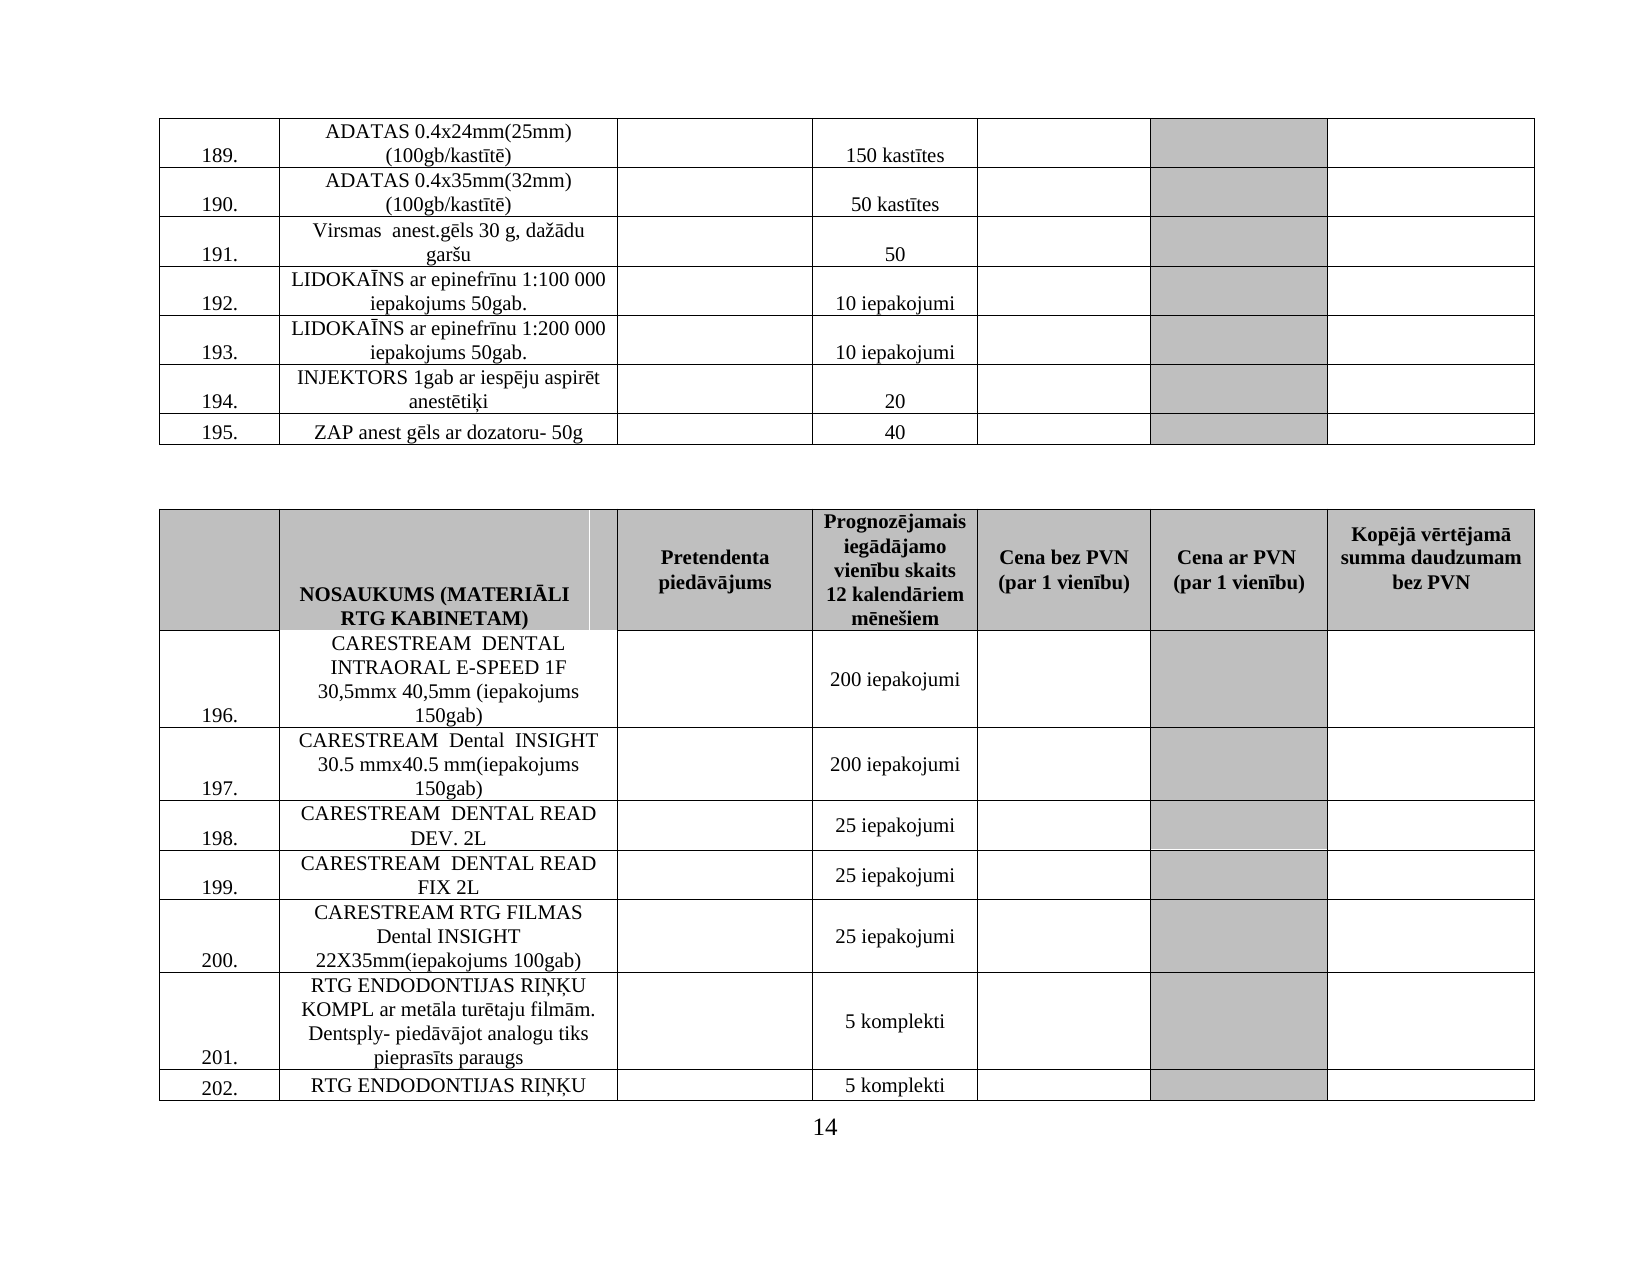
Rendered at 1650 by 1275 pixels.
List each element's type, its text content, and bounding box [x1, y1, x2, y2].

table_cell 10 iepakojumi [813, 267, 977, 315]
table_cell [1328, 476, 1534, 508]
table_cell [978, 316, 1150, 364]
table_cell Cena bez PVN (par 1 vienību) [978, 510, 1150, 630]
table_cell [1151, 414, 1327, 444]
table_cell Cena ar PVN (par 1 vienību) [1151, 510, 1327, 630]
table_cell [590, 510, 617, 630]
table_cell [1151, 476, 1328, 508]
table_cell CARESTREAM DENTAL INTRAORAL E-SPEED 1F 30,5mmx 40,5mm (iepakojums 150gab) [280, 630, 617, 727]
table_cell [978, 631, 1150, 727]
table_cell 189. [160, 119, 279, 167]
table_cell [1151, 267, 1327, 315]
table_cell CARESTREAM DENTAL READ DEV. 2L [280, 801, 617, 849]
table_cell [618, 1070, 812, 1100]
table_cell [618, 168, 812, 216]
table_cell [618, 900, 812, 972]
table_cell [813, 476, 977, 508]
table_cell [978, 728, 1150, 800]
table_cell [618, 316, 812, 364]
table_cell ADATAS 0.4x24mm(25mm) (100gb/kastītē) [280, 119, 617, 167]
table_cell [978, 851, 1150, 899]
table_cell 10 iepakojumi [813, 316, 977, 364]
table_cell [1151, 445, 1328, 476]
table_cell 196. [160, 631, 279, 727]
table_cell 199. [160, 851, 279, 899]
table_cell [1328, 900, 1534, 972]
table_cell 191. [160, 217, 279, 266]
table_cell [978, 1070, 1150, 1100]
table_cell [978, 801, 1150, 849]
table_cell 50 [813, 217, 977, 266]
table_cell [618, 728, 812, 800]
table_cell 198. [160, 801, 279, 849]
table_cell 200 iepakojumi [813, 728, 977, 800]
table_cell [1151, 851, 1327, 899]
table_cell 194. [160, 365, 279, 413]
table_cell [978, 267, 1150, 315]
table_cell 202. [160, 1070, 279, 1100]
table_cell [160, 445, 279, 476]
table_cell 192. [160, 267, 279, 315]
table_cell [1328, 631, 1534, 727]
table_cell ADATAS 0.4x35mm(32mm) (100gb/kastītē) [280, 168, 617, 216]
table_cell [978, 217, 1150, 266]
table_cell NOSAUKUMS (MATERIĀLI RTG KABINETAM) [280, 510, 589, 630]
table_cell [1151, 900, 1327, 972]
table_cell [1151, 217, 1327, 266]
table_cell 195. [160, 414, 279, 444]
table_cell [1151, 316, 1327, 364]
table_cell [1328, 365, 1534, 413]
table_cell [618, 801, 812, 849]
table_cell 5 komplekti [813, 1070, 977, 1100]
table_cell [618, 267, 812, 315]
table_cell [618, 631, 812, 727]
table_cell [1151, 365, 1327, 413]
table_cell [279, 445, 589, 476]
table_cell 25 iepakojumi [813, 900, 977, 972]
table_cell [160, 476, 279, 508]
table_cell RTG ENDODONTIJAS RIŅĶU [280, 1070, 617, 1100]
table_cell 190. [160, 168, 279, 216]
table_cell [978, 445, 1151, 476]
table_cell [1151, 168, 1327, 216]
table_cell 40 [813, 414, 977, 444]
table_cell [160, 510, 279, 630]
table_cell [1151, 801, 1327, 849]
table_cell [1328, 414, 1534, 444]
table_cell [813, 445, 977, 476]
table_cell [279, 476, 617, 508]
table_cell [978, 900, 1150, 972]
table_cell [618, 476, 812, 508]
table_cell [1151, 728, 1327, 800]
table_cell 25 iepakojumi [813, 851, 977, 899]
table_cell [1328, 217, 1534, 266]
table_cell [1328, 119, 1534, 167]
table_cell [1328, 316, 1534, 364]
table_cell 150 kastītes [813, 119, 977, 167]
table_cell [618, 119, 812, 167]
table_cell [1151, 119, 1327, 167]
table_cell CARESTREAM Dental INSIGHT 30.5 mmx40.5 mm(iepakojums 150gab) [280, 728, 617, 800]
table_cell 200 iepakojumi [813, 631, 977, 727]
table_cell 50 kastītes [813, 168, 977, 216]
table_cell Kopējā vērtējamā summa daudzumam bez PVN [1328, 510, 1534, 630]
table_cell [1328, 1070, 1534, 1100]
table_cell 25 iepakojumi [813, 801, 977, 849]
table_cell [618, 973, 812, 1069]
table_cell [1328, 168, 1534, 216]
table_cell [1151, 631, 1327, 727]
table_cell [1328, 728, 1534, 800]
table_cell CARESTREAM DENTAL READ FIX 2L [280, 851, 617, 899]
table_cell [618, 365, 812, 413]
table_cell [1151, 973, 1327, 1069]
table_cell [1328, 851, 1534, 899]
table_cell 20 [813, 365, 977, 413]
table_cell Pretendenta piedāvājums [618, 510, 812, 630]
table_cell [1328, 801, 1534, 849]
table_cell RTG ENDODONTIJAS RIŅĶU KOMPL ar metāla turētaju filmām. Dentsply- piedāvājot analogu tiks pieprasīts paraugs [280, 973, 617, 1069]
table_cell 5 komplekti [813, 973, 977, 1069]
table_cell 200. [160, 900, 279, 972]
table_cell [1328, 973, 1534, 1069]
table_cell [1328, 445, 1534, 476]
table_cell [618, 217, 812, 266]
table_cell [618, 445, 812, 476]
table_cell [978, 973, 1150, 1069]
table_cell ZAP anest gēls ar dozatoru- 50g [280, 414, 617, 444]
table_cell LIDOKAĪNS ar epinefrīnu 1:200 000 iepakojums 50gab. [280, 316, 617, 364]
table_cell [590, 445, 617, 476]
table_cell Virsmas anest.gēls 30 g, dažādu garšu [280, 217, 617, 266]
table_cell [978, 476, 1151, 508]
table_cell CARESTREAM RTG FILMAS Dental INSIGHT 22X35mm(iepakojums 100gab) [280, 900, 617, 972]
table_cell LIDOKAĪNS ar epinefrīnu 1:100 000 iepakojums 50gab. [280, 267, 617, 315]
table_cell [978, 365, 1150, 413]
table_cell [978, 168, 1150, 216]
table_cell 193. [160, 316, 279, 364]
table_cell [618, 851, 812, 899]
table_cell [1328, 267, 1534, 315]
table_cell 201. [160, 973, 279, 1069]
table_cell Prognozējamais iegādājamo vienību skaits 12 kalendāriem mēnešiem [813, 510, 977, 630]
table_cell INJEKTORS 1gab ar iespēju aspirēt anestētiķi [280, 365, 617, 413]
table_cell [978, 119, 1150, 167]
table_cell [1151, 1070, 1327, 1100]
table_cell [978, 414, 1150, 444]
table_cell [618, 414, 812, 444]
table_cell 197. [160, 728, 279, 800]
